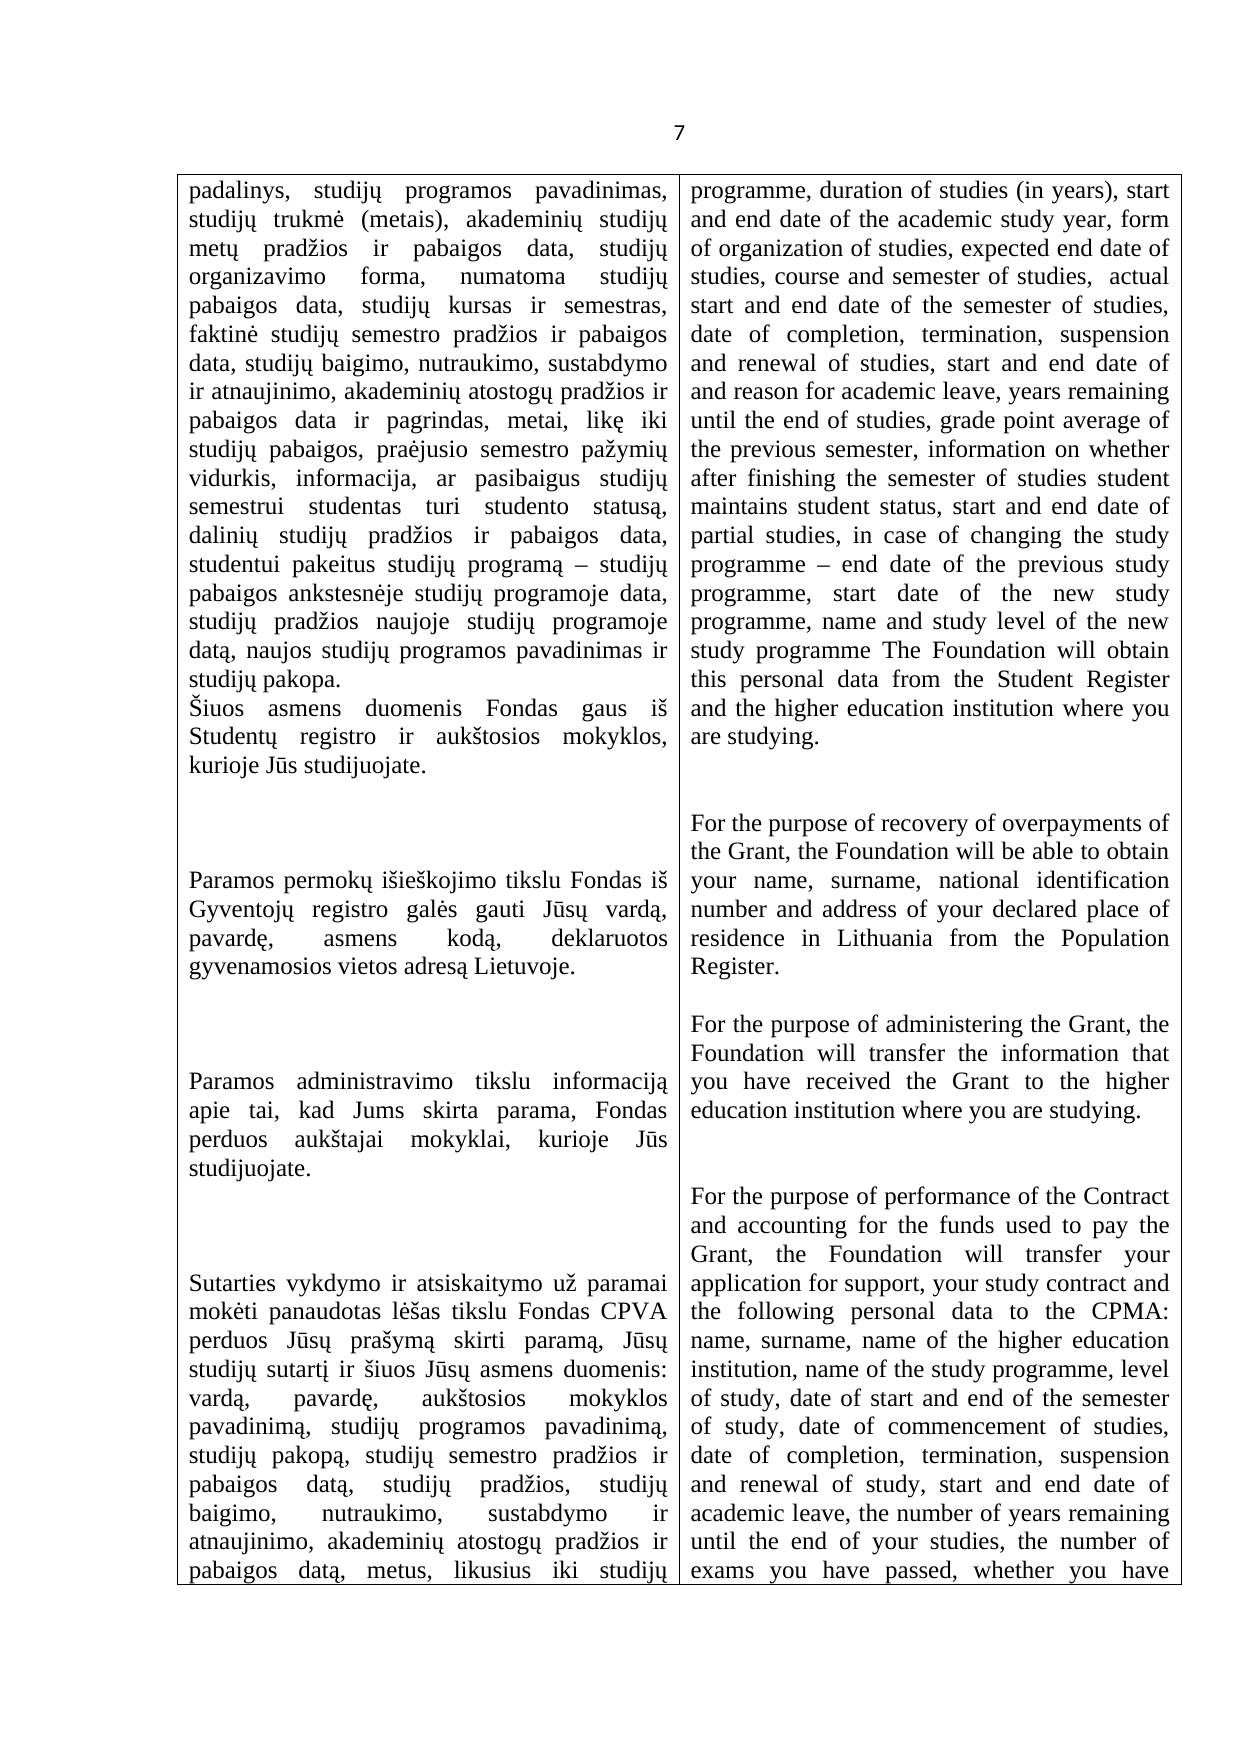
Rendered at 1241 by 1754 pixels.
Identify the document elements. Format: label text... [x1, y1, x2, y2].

table_header programme, duration of studies (in years), start and end date of the academic study year, form of organization of studies, expected end date of studies, course and semester of studies, actual start and end date of the semester of studies, date of completion, termination, suspension and renewal of studies, start and end date of and reason for academic leave, years remaining until the end of studies, grade point average of the previous semester, information on whether after finishing the semester of studies student maintains student status, start and end date of partial studies, in case of changing the study programme – end date of the previous study programme, start date of the new study programme, name and study level of the new study programme The Foundation will obtain this personal data from the Student Register and the higher education institution where you are studying. For the purpose of recovery of overpayments of the Grant, the Foundation will be able to obtain your name, surname, national identification number and address of your declared place of residence in Lithuania from the Population Register. For the purpose of administering the Grant, the Foundation will transfer the information that you have received the Grant to the higher education institution where you are studying. For the purpose of performance of the Contract and accounting for the funds used to pay the Grant, the Foundation will transfer your application for support, your study contract and the following personal data to the CPMA: name, surname, name of the higher education institution, name of the study programme, level of study, date of start and end of the semester of study, date of commencement of studies, date of completion, termination, suspension and renewal of study, start and end date of academic leave, the number of years remaining until the end of your studies, the number of exams you have passed, whether you have [680, 175, 1181, 1584]
table_header padalinys, studijų programos pavadinimas, studijų trukmė (metais), akademinių studijų metų pradžios ir pabaigos data, studijų organizavimo forma, numatoma studijų pabaigos data, studijų kursas ir semestras, faktinė studijų semestro pradžios ir pabaigos data, studijų baigimo, nutraukimo, sustabdymo ir atnaujinimo, akademinių atostogų pradžios ir pabaigos data ir pagrindas, metai, likę iki studijų pabaigos, praėjusio semestro pažymių vidurkis, informacija, ar pasibaigus studijų semestrui studentas turi studento statusą, dalinių studijų pradžios ir pabaigos data, studentui pakeitus studijų programą – studijų pabaigos ankstesnėje studijų programoje data, studijų pradžios naujoje studijų programoje datą, naujos studijų programos pavadinimas ir studijų pakopa. Šiuos asmens duomenis Fondas gaus iš Studentų registro ir aukštosios mokyklos, kurioje Jūs studijuojate. Paramos permokų išieškojimo tikslu Fondas iš Gyventojų registro galės gauti Jūsų vardą, pavardę, asmens kodą, deklaruotos gyvenamosios vietos adresą Lietuvoje. Paramos administravimo tikslu informaciją apie tai, kad Jums skirta parama, Fondas perduos aukštajai mokyklai, kurioje Jūs studijuojate. Sutarties vykdymo ir atsiskaitymo už paramai mokėti panaudotas lėšas tikslu Fondas CPVA perduos Jūsų prašymą skirti paramą, Jūsų studijų sutartį ir šiuos Jūsų asmens duomenis: vardą, pavardę, aukštosios mokyklos pavadinimą, studijų programos pavadinimą, studijų pakopą, studijų semestro pradžios ir pabaigos datą, studijų pradžios, studijų baigimo, nutraukimo, sustabdymo ir atnaujinimo, akademinių atostogų pradžios ir pabaigos datą, metus, likusius iki studijų [178, 175, 679, 1584]
